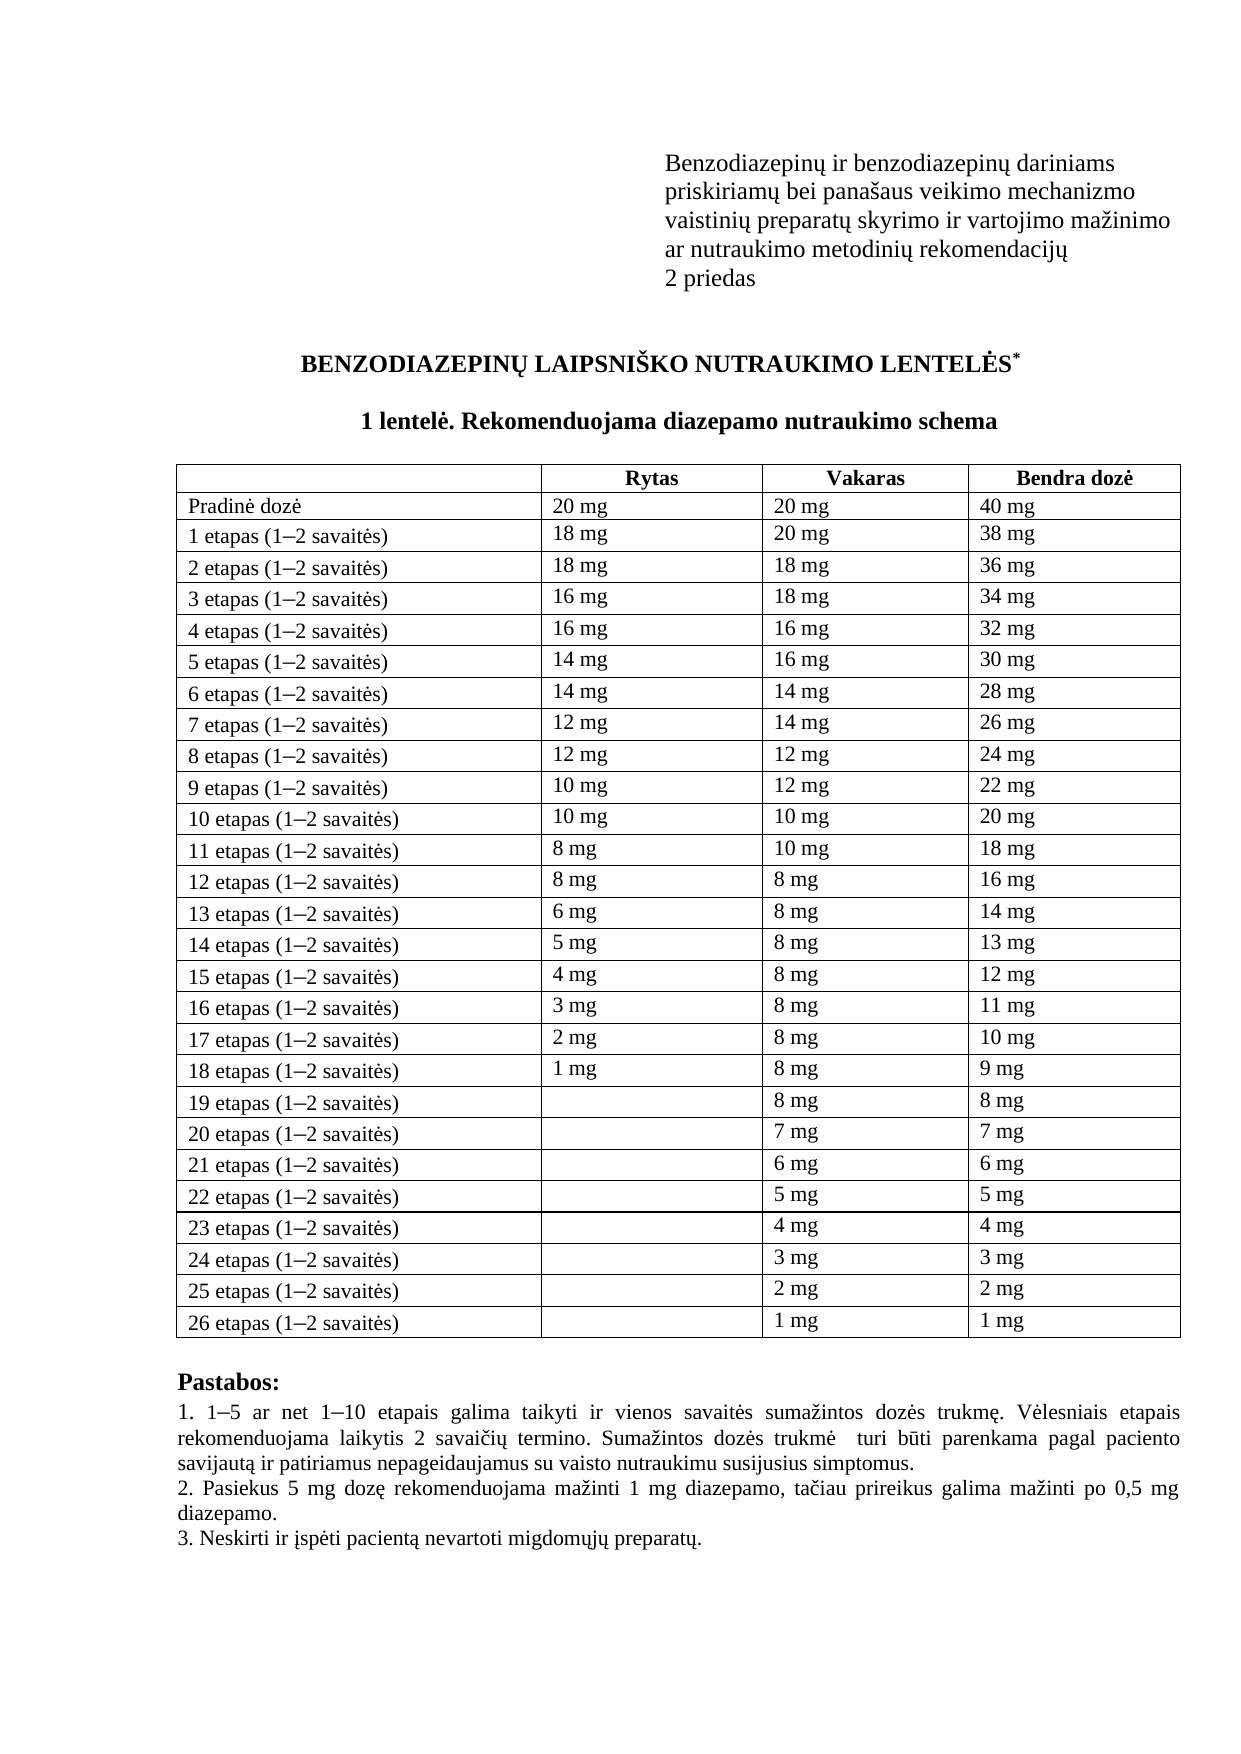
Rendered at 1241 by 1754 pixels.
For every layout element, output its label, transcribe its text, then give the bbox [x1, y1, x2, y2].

table_cell 10 mg [763, 835, 968, 865]
table_cell 16 mg [763, 646, 968, 677]
table_cell 14 mg [763, 678, 968, 708]
table_cell Pradinė dozė [177, 493, 541, 519]
table_cell 18 mg [542, 520, 762, 551]
text 3. Neskirti ir įspėti pacientą nevartoti migdomųjų preparatų. [177, 1525, 1181, 1551]
table_cell 16 mg [542, 583, 762, 614]
table_cell 13 mg [969, 929, 1180, 960]
table_cell 14 etapas (1–2 savaitės) [177, 929, 541, 960]
table_cell 8 mg [763, 961, 968, 991]
table_cell 20 etapas (1–2 savaitės) [177, 1118, 541, 1148]
table_cell 13 etapas (1–2 savaitės) [177, 898, 541, 928]
table_cell 12 mg [763, 741, 968, 771]
table_cell 5 mg [763, 1181, 968, 1211]
table_cell 11 mg [969, 992, 1180, 1023]
table_cell 21 etapas (1–2 savaitės) [177, 1150, 541, 1180]
table_cell 18 mg [763, 552, 968, 582]
table_cell 38 mg [969, 520, 1180, 551]
table_cell 19 etapas (1–2 savaitės) [177, 1087, 541, 1117]
table_cell 14 mg [969, 898, 1180, 928]
table_cell [542, 1213, 762, 1243]
table_cell 8 mg [763, 1055, 968, 1086]
table_header Rytas [542, 465, 762, 492]
table_cell 1 mg [969, 1307, 1180, 1337]
table_cell 8 mg [969, 1087, 1180, 1117]
table_header [177, 465, 541, 492]
table_cell 18 mg [542, 552, 762, 582]
table_cell 12 mg [542, 741, 762, 771]
table_cell 8 mg [763, 929, 968, 960]
table_cell 2 mg [542, 1024, 762, 1054]
table_cell [542, 1150, 762, 1180]
table_header Bendra dozė [969, 465, 1180, 492]
table_cell 8 mg [763, 1087, 968, 1117]
table_cell 12 mg [763, 772, 968, 802]
table_cell 4 etapas (1–2 savaitės) [177, 615, 541, 645]
table_cell 6 mg [763, 1150, 968, 1180]
table_cell 12 mg [542, 709, 762, 739]
table_cell 40 mg [969, 493, 1180, 519]
table_cell 14 mg [763, 709, 968, 739]
table_cell 10 mg [542, 804, 762, 834]
text Benzodiazepinų ir benzodiazepinų dariniams priskiriamų bei panašaus veikimo mechanizmo vaistinių preparatų skyrimo ir vartojimo mažinimo ar nutraukimo metodinių rekomendacijų [664, 148, 1181, 263]
table_cell 14 mg [542, 678, 762, 708]
table_cell 8 mg [763, 898, 968, 928]
table_cell [542, 1181, 762, 1211]
table_cell 28 mg [969, 678, 1180, 708]
table_cell 20 mg [763, 493, 968, 519]
table_cell 16 etapas (1–2 savaitės) [177, 992, 541, 1023]
table_cell 36 mg [969, 552, 1180, 582]
table_cell [542, 1087, 762, 1117]
table_cell 12 mg [969, 961, 1180, 991]
table_cell 18 mg [763, 583, 968, 614]
table_cell 9 etapas (1–2 savaitės) [177, 772, 541, 802]
text 1 lentelė. Rekomenduojama diazepamo nutraukimo schema [177, 406, 1181, 435]
table_cell 1 mg [763, 1307, 968, 1337]
table_cell 17 etapas (1–2 savaitės) [177, 1024, 541, 1054]
table_header Vakaras [763, 465, 968, 492]
table_cell 11 etapas (1–2 savaitės) [177, 835, 541, 865]
table_cell 7 mg [763, 1118, 968, 1148]
table_cell 10 mg [763, 804, 968, 834]
table_cell 26 etapas (1–2 savaitės) [177, 1307, 541, 1337]
table_cell 10 mg [542, 772, 762, 802]
table_cell 2 mg [969, 1275, 1180, 1306]
table_cell 24 etapas (1–2 savaitės) [177, 1244, 541, 1274]
table_cell 2 etapas (1–2 savaitės) [177, 552, 541, 582]
table_cell 1 etapas (1–2 savaitės) [177, 520, 541, 551]
table_cell 18 etapas (1–2 savaitės) [177, 1055, 541, 1086]
table_cell 8 mg [542, 866, 762, 897]
table_cell 8 etapas (1–2 savaitės) [177, 741, 541, 771]
table_cell [542, 1275, 762, 1306]
table_cell 34 mg [969, 583, 1180, 614]
table_cell 8 mg [763, 866, 968, 897]
text BENZODIAZEPINŲ LAIPSNIŠKO NUTRAUKIMO LENTELĖS* [140, 349, 1181, 378]
table_cell 4 mg [542, 961, 762, 991]
table_cell 1 mg [542, 1055, 762, 1086]
table_cell 18 mg [969, 835, 1180, 865]
table_cell 5 etapas (1–2 savaitės) [177, 646, 541, 677]
table_cell 9 mg [969, 1055, 1180, 1086]
table_cell 5 mg [542, 929, 762, 960]
table_cell 10 etapas (1–2 savaitės) [177, 804, 541, 834]
table_cell 32 mg [969, 615, 1180, 645]
table_cell 23 etapas (1–2 savaitės) [177, 1213, 541, 1243]
table_cell 16 mg [542, 615, 762, 645]
table_cell 16 mg [763, 615, 968, 645]
table_cell 20 mg [542, 493, 762, 519]
table_cell 2 mg [763, 1275, 968, 1306]
table_cell 3 mg [969, 1244, 1180, 1274]
table_cell 20 mg [763, 520, 968, 551]
table_cell 8 mg [542, 835, 762, 865]
table_cell 5 mg [969, 1181, 1180, 1211]
table_cell 30 mg [969, 646, 1180, 677]
table_cell 7 etapas (1–2 savaitės) [177, 709, 541, 739]
text 1. 1–5 ar net 1–10 etapais galima taikyti ir vienos savaitės sumažintos dozės trukmę. Vėlesniais etapais rekomenduojama laikytis 2 savaičių termino. Sumažintos dozės trukmė turi būti parenkama pagal paciento savijautą ir patiriamus nepageidaujamus su vaisto nutraukimu susijusius simptomus. [177, 1396, 1181, 1475]
table_cell 22 etapas (1–2 savaitės) [177, 1181, 541, 1211]
table_cell 16 mg [969, 866, 1180, 897]
table_cell 26 mg [969, 709, 1180, 739]
table_cell 6 mg [542, 898, 762, 928]
table_cell 8 mg [763, 992, 968, 1023]
table_cell 8 mg [763, 1024, 968, 1054]
table_cell 3 etapas (1–2 savaitės) [177, 583, 541, 614]
table_cell 25 etapas (1–2 savaitės) [177, 1275, 541, 1306]
table_cell 7 mg [969, 1118, 1180, 1148]
text 2 priedas [664, 263, 1181, 291]
text Pastabos: [177, 1367, 1181, 1396]
table_cell 12 etapas (1–2 savaitės) [177, 866, 541, 897]
table_cell 10 mg [969, 1024, 1180, 1054]
table_cell 15 etapas (1–2 savaitės) [177, 961, 541, 991]
table_cell [542, 1244, 762, 1274]
text 2. Pasiekus 5 mg dozę rekomenduojama mažinti 1 mg diazepamo, tačiau prireikus galima mažinti po 0,5 mg diazepamo. [177, 1475, 1181, 1525]
table_cell 3 mg [763, 1244, 968, 1274]
table_cell 22 mg [969, 772, 1180, 802]
table_cell 6 mg [969, 1150, 1180, 1180]
table_cell 24 mg [969, 741, 1180, 771]
table_cell 3 mg [542, 992, 762, 1023]
table_cell [542, 1307, 762, 1337]
table_cell 4 mg [763, 1213, 968, 1243]
table_cell 20 mg [969, 804, 1180, 834]
table_cell 14 mg [542, 646, 762, 677]
table_cell [542, 1118, 762, 1148]
table_cell 4 mg [969, 1213, 1180, 1243]
table_cell 6 etapas (1–2 savaitės) [177, 678, 541, 708]
